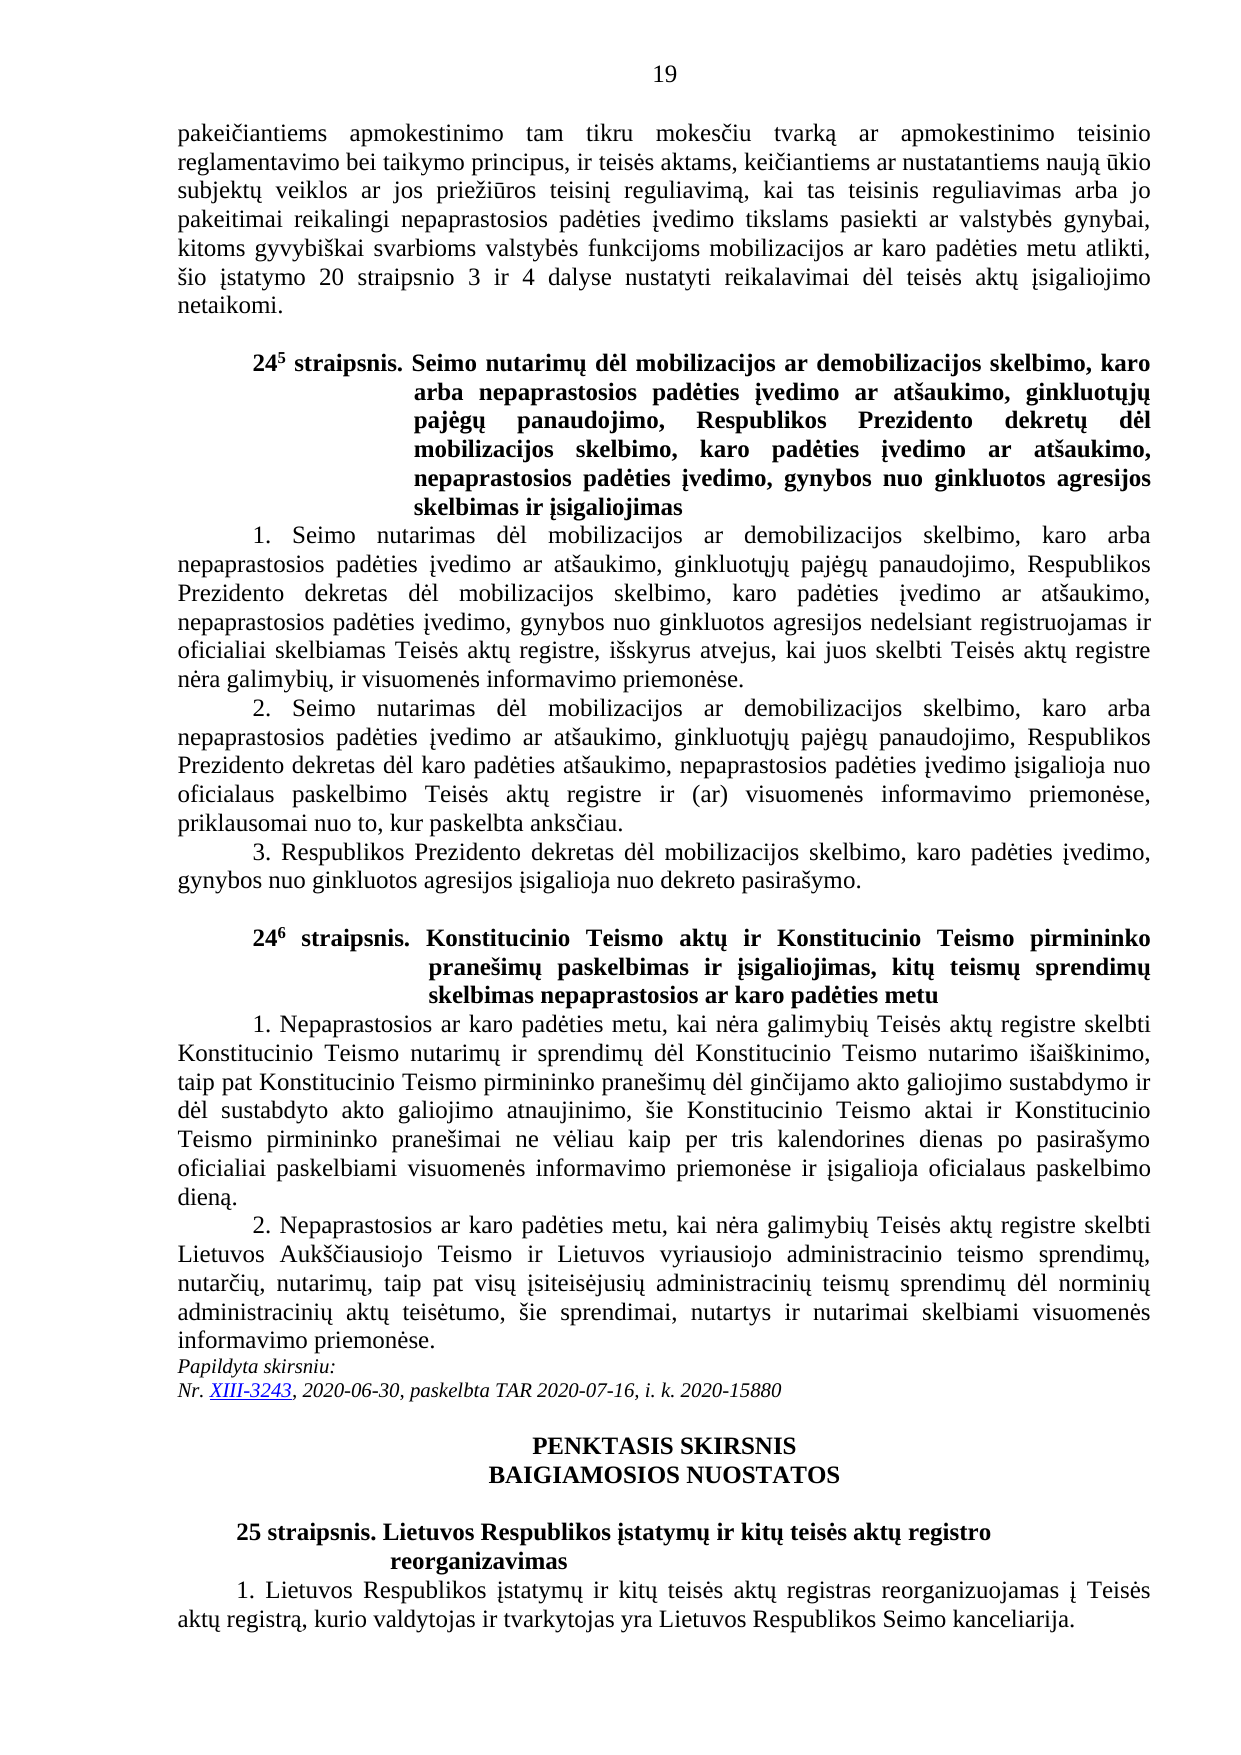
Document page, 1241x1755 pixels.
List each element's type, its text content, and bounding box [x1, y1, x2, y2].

text 1. Nepaprastosios ar karo padėties metu, kai nėra galimybių Teisės aktų registre skelbti Konstitucinio Teismo nutarimų ir sprendimų dėl Konstitucinio Teismo nutarimo išaiškinimo, taip pat Konstitucinio Teismo pirmininko pranešimų dėl ginčijamo akto galiojimo sustabdymo ir dėl sustabdyto akto galiojimo atnaujinimo, šie Konstitucinio Teismo aktai ir Konstitucinio Teismo pirmininko pranešimai ne vėliau kaip per tris kalendorines dienas po pasirašymo oficialiai paskelbiami visuomenės informavimo priemonėse ir įsigalioja oficialaus paskelbimo dieną. [177, 1009, 1152, 1211]
text 1. Lietuvos Respublikos įstatymų ir kitų teisės aktų registras reorganizuojamas į Teisės aktų registrą, kurio valdytojas ir tvarkytojas yra Lietuvos Respublikos Seimo kanceliarija. [177, 1575, 1152, 1632]
text PENKTASIS SKIRSNIS [177, 1431, 1152, 1460]
text 245 straipsnis. Seimo nutarimų dėl mobilizacijos ar demobilizacijos skelbimo, karo arba nepaprastosios padėties įvedimo ar atšaukimo, ginkluotųjų pajėgų panaudojimo, Respublikos Prezidento dekretų dėl mobilizacijos skelbimo, karo padėties įvedimo ar atšaukimo, nepaprastosios padėties įvedimo, gynybos nuo ginkluotos agresijos skelbimas ir įsigaliojimas [252, 348, 1152, 521]
text 3. Respublikos Prezidento dekretas dėl mobilizacijos skelbimo, karo padėties įvedimo, gynybos nuo ginkluotos agresijos įsigalioja nuo dekreto pasirašymo. [177, 837, 1152, 894]
text Nr. XIII-3243, 2020-06-30, paskelbta TAR 2020-07-16, i. k. 2020-15880 [177, 1378, 1152, 1402]
text BAIGIAMOSIOS NUOSTATOS [177, 1460, 1152, 1489]
text 25 straipsnis. Lietuvos Respublikos įstatymų ir kitų teisės aktų registro reorganizavimas [236, 1517, 1152, 1575]
text 2. Nepaprastosios ar karo padėties metu, kai nėra galimybių Teisės aktų registre skelbti Lietuvos Aukščiausiojo Teismo ir Lietuvos vyriausiojo administracinio teismo sprendimų, nutarčių, nutarimų, taip pat visų įsiteisėjusių administracinių teismų sprendimų dėl norminių administracinių aktų teisėtumo, šie sprendimai, nutartys ir nutarimai skelbiami visuomenės informavimo priemonėse. [177, 1211, 1152, 1354]
text 246 straipsnis. Konstitucinio Teismo aktų ir Konstitucinio Teismo pirmininko pranešimų paskelbimas ir įsigaliojimas, kitų teismų sprendimų skelbimas nepaprastosios ar karo padėties metu [252, 923, 1152, 1009]
text Papildyta skirsniu: [177, 1354, 1152, 1378]
text 2. Seimo nutarimas dėl mobilizacijos ar demobilizacijos skelbimo, karo arba nepaprastosios padėties įvedimo ar atšaukimo, ginkluotųjų pajėgų panaudojimo, Respublikos Prezidento dekretas dėl karo padėties atšaukimo, nepaprastosios padėties įvedimo įsigalioja nuo oficialaus paskelbimo Teisės aktų registre ir (ar) visuomenės informavimo priemonėse, priklausomai nuo to, kur paskelbta anksčiau. [177, 693, 1152, 837]
text pakeičiantiems apmokestinimo tam tikru mokesčiu tvarką ar apmokestinimo teisinio reglamentavimo bei taikymo principus, ir teisės aktams, keičiantiems ar nustatantiems naują ūkio subjektų veiklos ar jos priežiūros teisinį reguliavimą, kai tas teisinis reguliavimas arba jo pakeitimai reikalingi nepaprastosios padėties įvedimo tikslams pasiekti ar valstybės gynybai, kitoms gyvybiškai svarbioms valstybės funkcijoms mobilizacijos ar karo padėties metu atlikti, šio įstatymo 20 straipsnio 3 ir 4 dalyse nustatyti reikalavimai dėl teisės aktų įsigaliojimo netaikomi. [177, 118, 1152, 319]
text 1. Seimo nutarimas dėl mobilizacijos ar demobilizacijos skelbimo, karo arba nepaprastosios padėties įvedimo ar atšaukimo, ginkluotųjų pajėgų panaudojimo, Respublikos Prezidento dekretas dėl mobilizacijos skelbimo, karo padėties įvedimo ar atšaukimo, nepaprastosios padėties įvedimo, gynybos nuo ginkluotos agresijos nedelsiant registruojamas ir oficialiai skelbiamas Teisės aktų registre, išskyrus atvejus, kai juos skelbti Teisės aktų registre nėra galimybių, ir visuomenės informavimo priemonėse. [177, 521, 1152, 693]
